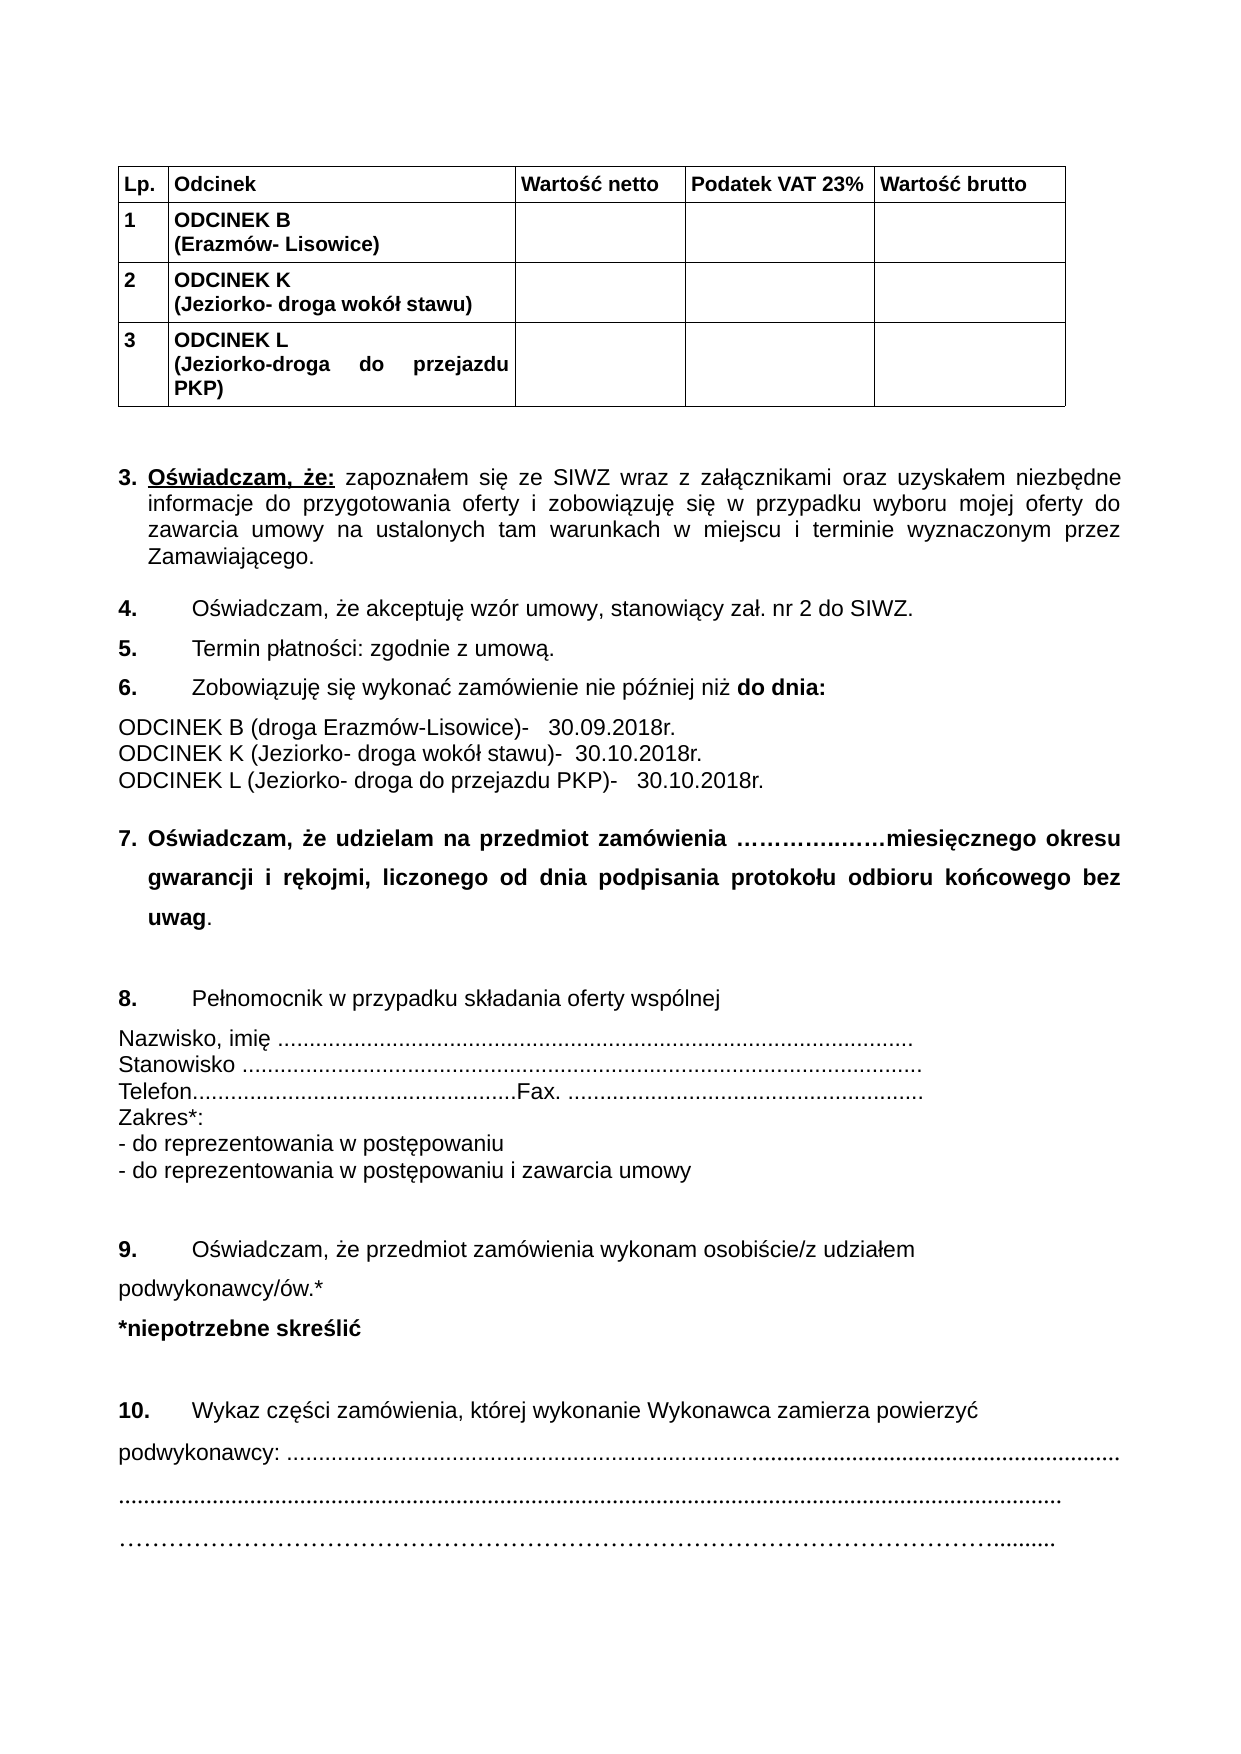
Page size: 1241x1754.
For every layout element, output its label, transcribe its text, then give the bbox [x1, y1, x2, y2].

table_header Wartość netto [516, 167, 685, 202]
list Termin płatności: zgodnie z umową. [118, 635, 1122, 661]
text - do reprezentowania w postępowaniu i zawarcia umowy [118, 1157, 1122, 1183]
list Oświadczam, że udzielam na przedmiot zamówienia …………..……miesięcznego okresu gwarancji i rękojmi, liczonego od dnia podpisania protokołu odbioru końcowego bez uwag. [118, 824, 1122, 930]
text ODCINEK L (Jeziorko- droga do przejazdu PKP)- 30.10.2018r. [118, 767, 1122, 793]
list Oświadczam, że akceptuję wzór umowy, stanowiący zał. nr 2 do SIWZ. [118, 595, 1122, 622]
table_cell [516, 203, 685, 262]
text ODCINEK K (Jeziorko- droga wokół stawu)- 30.10.2018r. [118, 740, 1122, 767]
table_header Podatek VAT 23% [686, 167, 874, 202]
table_cell ODCINEK K (Jeziorko- droga wokół stawu) [169, 263, 515, 322]
text Telefon...................................................Fax. ........................................................ [118, 1078, 1122, 1104]
table_cell [686, 263, 874, 322]
text ODCINEK B (droga Erazmów-Lisowice)- 30.09.2018r. [118, 714, 1122, 740]
table_cell 1 [119, 203, 168, 262]
table_cell [686, 323, 874, 406]
table_cell [875, 203, 1065, 262]
table_cell [516, 263, 685, 322]
list Oświadczam, że przedmiot zamówienia wykonam osobiście/z udziałem podwykonawcy/ów.* [118, 1236, 1122, 1302]
list Oświadczam, że: zapoznałem się ze SIWZ wraz z załącznikami oraz uzyskałem niezbędne informacje do przygotowania oferty i zobowiązuję się w przypadku wyboru mojej oferty do zawarcia umowy na ustalonych tam warunkach w miejscu i terminie wyznaczonym przez Zamawiającego. [118, 464, 1122, 569]
table_cell 2 [119, 263, 168, 322]
text Stanowisko ........................................................................................................... [118, 1051, 1122, 1078]
table_cell ODCINEK L (Jeziorko-droga do przejazdu PKP) [169, 323, 515, 406]
table_cell [516, 323, 685, 406]
text - do reprezentowania w postępowaniu [118, 1130, 1122, 1157]
table_cell 3 [119, 323, 168, 406]
table_cell [875, 263, 1065, 322]
table_header Wartość brutto [875, 167, 1065, 202]
table_cell [875, 323, 1065, 406]
table_header Lp. [119, 167, 168, 202]
table_cell [686, 203, 874, 262]
table_cell ODCINEK B (Erazmów- Lisowice) [169, 203, 515, 262]
text Nazwisko, imię .................................................................................................... [118, 1025, 1122, 1051]
list Pełnomocnik w przypadku składania oferty wspólnej [118, 985, 1122, 1012]
table_header Odcinek [169, 167, 515, 202]
text *niepotrzebne skreślić [118, 1315, 1122, 1341]
list Wykaz części zamówienia, której wykonanie Wykonawca zamierza powierzyć podwykonawcy: ...........................................................................................................................................................................................................................................................................................…………………………………………………………………………………………….......... [118, 1397, 1122, 1552]
text Zakres*: [118, 1104, 1122, 1130]
list Zobowiązuję się wykonać zamówienie nie później niż do dnia: [118, 674, 1122, 701]
